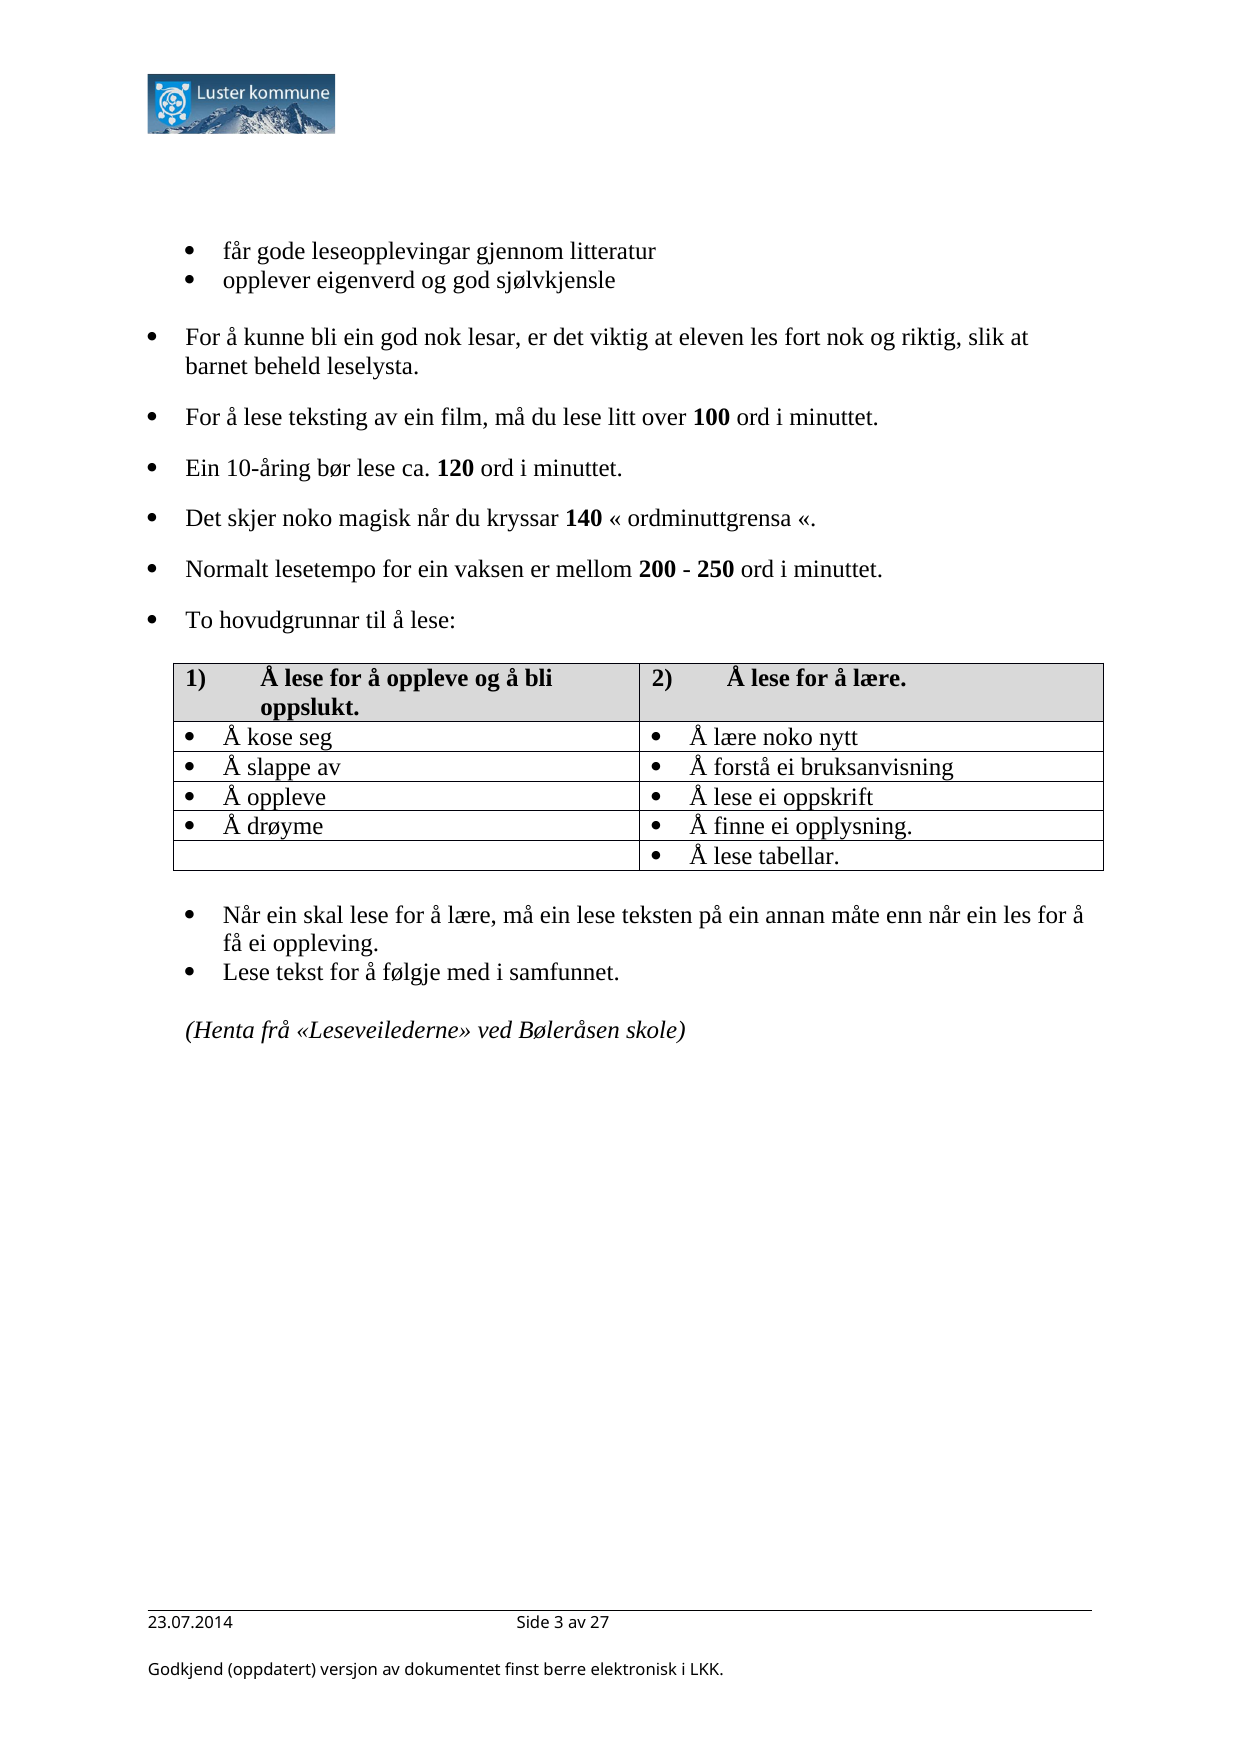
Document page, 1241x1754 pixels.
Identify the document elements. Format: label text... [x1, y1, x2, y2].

text (Henta frå «Leseveilederne» ved Bøleråsen skole) [185, 1015, 1092, 1043]
table_cell Å lese ei oppskrift [640, 782, 1103, 810]
list Lese tekst for å følgje med i samfunnet. [185, 957, 1092, 986]
list Når ein skal lese for å lære, må ein lese teksten på ein annan måte enn når ein les for å få ei oppleving. [185, 900, 1092, 957]
table_cell Å oppleve [174, 782, 639, 810]
table_cell [174, 841, 639, 870]
picture [147, 73, 336, 134]
list opplever eigenverd og god sjølvkjensle [185, 265, 1092, 294]
table_header Å lese for å oppleve og å bli oppslukt. [174, 664, 639, 721]
table_cell Å slappe av [174, 752, 639, 781]
table_cell Å forstå ei bruksanvisning [640, 752, 1103, 781]
table_cell Å kose seg [174, 722, 639, 751]
table_cell Å finne ei opplysning. [640, 811, 1103, 840]
list For å kunne bli ein god nok lesar, er det viktig at eleven les fort nok og riktig, slik at barnet beheld leselysta. [148, 322, 1092, 380]
list får gode leseopplevingar gjennom litteratur [185, 236, 1092, 265]
table_cell Å lese tabellar. [640, 841, 1103, 870]
list For å lese teksting av ein film, må du lese litt over 100 ord i minuttet. [148, 402, 1092, 431]
table_cell Å drøyme [174, 811, 639, 840]
list Ein 10-åring bør lese ca. 120 ord i minuttet. [148, 453, 1092, 481]
table_header Å lese for å lære. [640, 664, 1103, 721]
table_cell Å lære noko nytt [640, 722, 1103, 751]
list Normalt lesetempo for ein vaksen er mellom 200 - 250 ord i minuttet. [148, 554, 1092, 583]
list To hovudgrunnar til å lese: [148, 605, 1092, 634]
list Det skjer noko magisk når du kryssar 140 « ordminuttgrensa «. [148, 503, 1092, 532]
